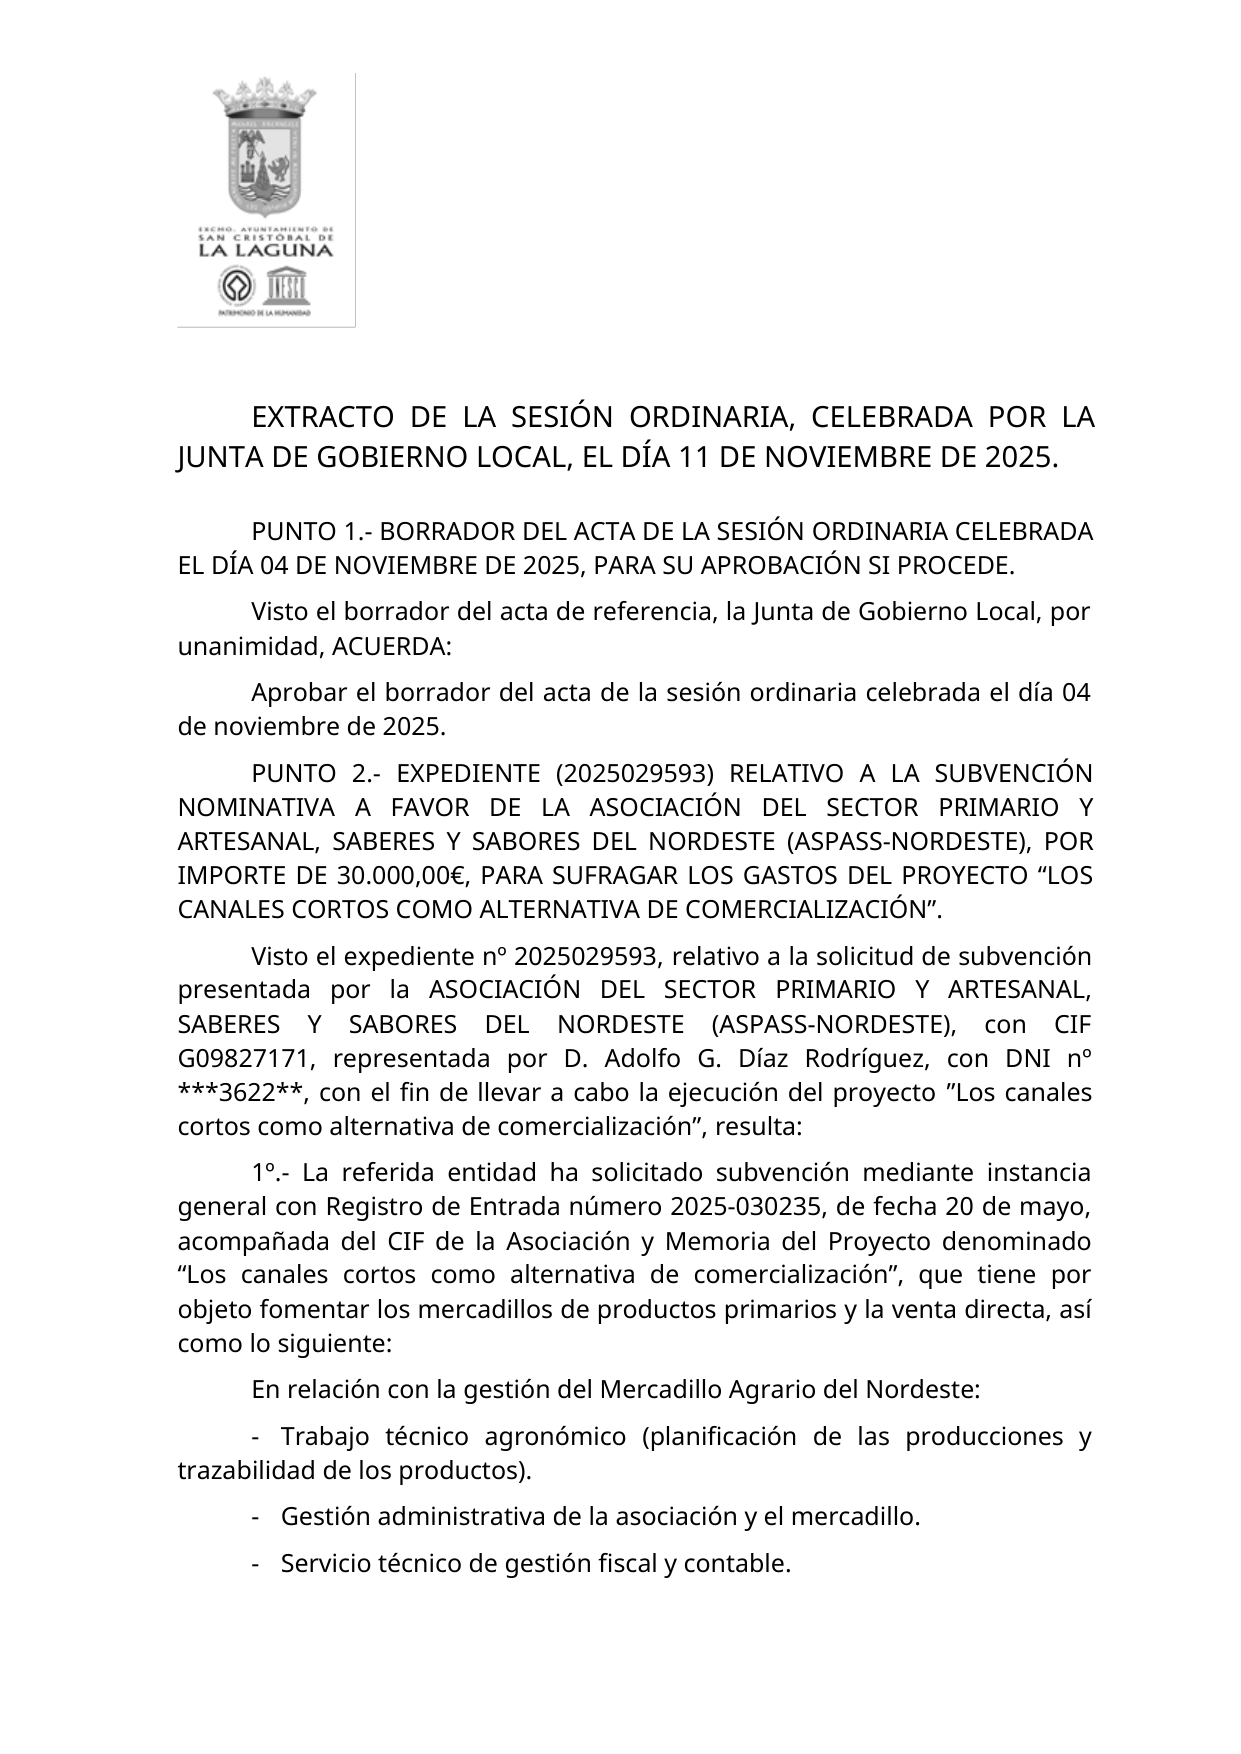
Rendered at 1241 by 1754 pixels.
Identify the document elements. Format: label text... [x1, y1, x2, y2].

list Servicio técnico de gestión fiscal y contable. [177, 1546, 1093, 1580]
list Gestión administrativa de la asociación y el mercadillo. [177, 1499, 1093, 1533]
list Trabajo técnico agronómico (planificación de las producciones y trazabilidad de los productos). [177, 1418, 1093, 1487]
text PUNTO 2.- EXPEDIENTE (2025029593) RELATIVO A LA SUBVENCIÓN NOMINATIVA A FAVOR DE LA ASOCIACIÓN DEL SECTOR PRIMARIO Y ARTESANAL, SABERES Y SABORES DEL NORDESTE (ASPASS-NORDESTE), POR IMPORTE DE 30.000,00€, PARA SUFRAGAR LOS GASTOS DEL PROYECTO “LOS CANALES CORTOS COMO ALTERNATIVA DE COMERCIALIZACIÓN”. [177, 755, 1095, 926]
text Visto el expediente nº 2025029593, relativo a la solicitud de subvención presentada por la ASOCIACIÓN DEL SECTOR PRIMARIO Y ARTESANAL, SABERES Y SABORES DEL NORDESTE (ASPASS-NORDESTE), con CIF G09827171, representada por D. Adolfo G. Díaz Rodríguez, con DNI nº ***3622**, con el fin de llevar a cabo la ejecución del proyecto ”Los canales cortos como alternativa de comercialización”, resulta: [177, 938, 1093, 1142]
text En relación con la gestión del Mercadillo Agrario del Nordeste: [177, 1372, 1093, 1406]
text Visto el borrador del acta de referencia, la Junta de Gobierno Local, por unanimidad, ACUERDA: [177, 594, 1093, 662]
text Aprobar el borrador del acta de la sesión ordinaria celebrada el día 04 de noviembre de 2025. [177, 675, 1093, 743]
text EXTRACTO DE LA SESIÓN ORDINARIA, CELEBRADA POR LA JUNTA DE GOBIERNO LOCAL, EL DÍA 11 DE NOVIEMBRE DE 2025. [177, 397, 1096, 476]
text PUNTO 1.- BORRADOR DEL ACTA DE LA SESIÓN ORDINARIA CELEBRADA EL DÍA 04 DE NOVIEMBRE DE 2025, PARA SU APROBACIÓN SI PROCEDE. [177, 513, 1095, 582]
text 1º.- La referida entidad ha solicitado subvención mediante instancia general con Registro de Entrada número 2025-030235, de fecha 20 de mayo, acompañada del CIF de la Asociación y Memoria del Proyecto denominado “Los canales cortos como alternativa de comercialización”, que tiene por objeto fomentar los mercadillos de productos primarios y la venta directa, así como lo siguiente: [177, 1155, 1093, 1359]
